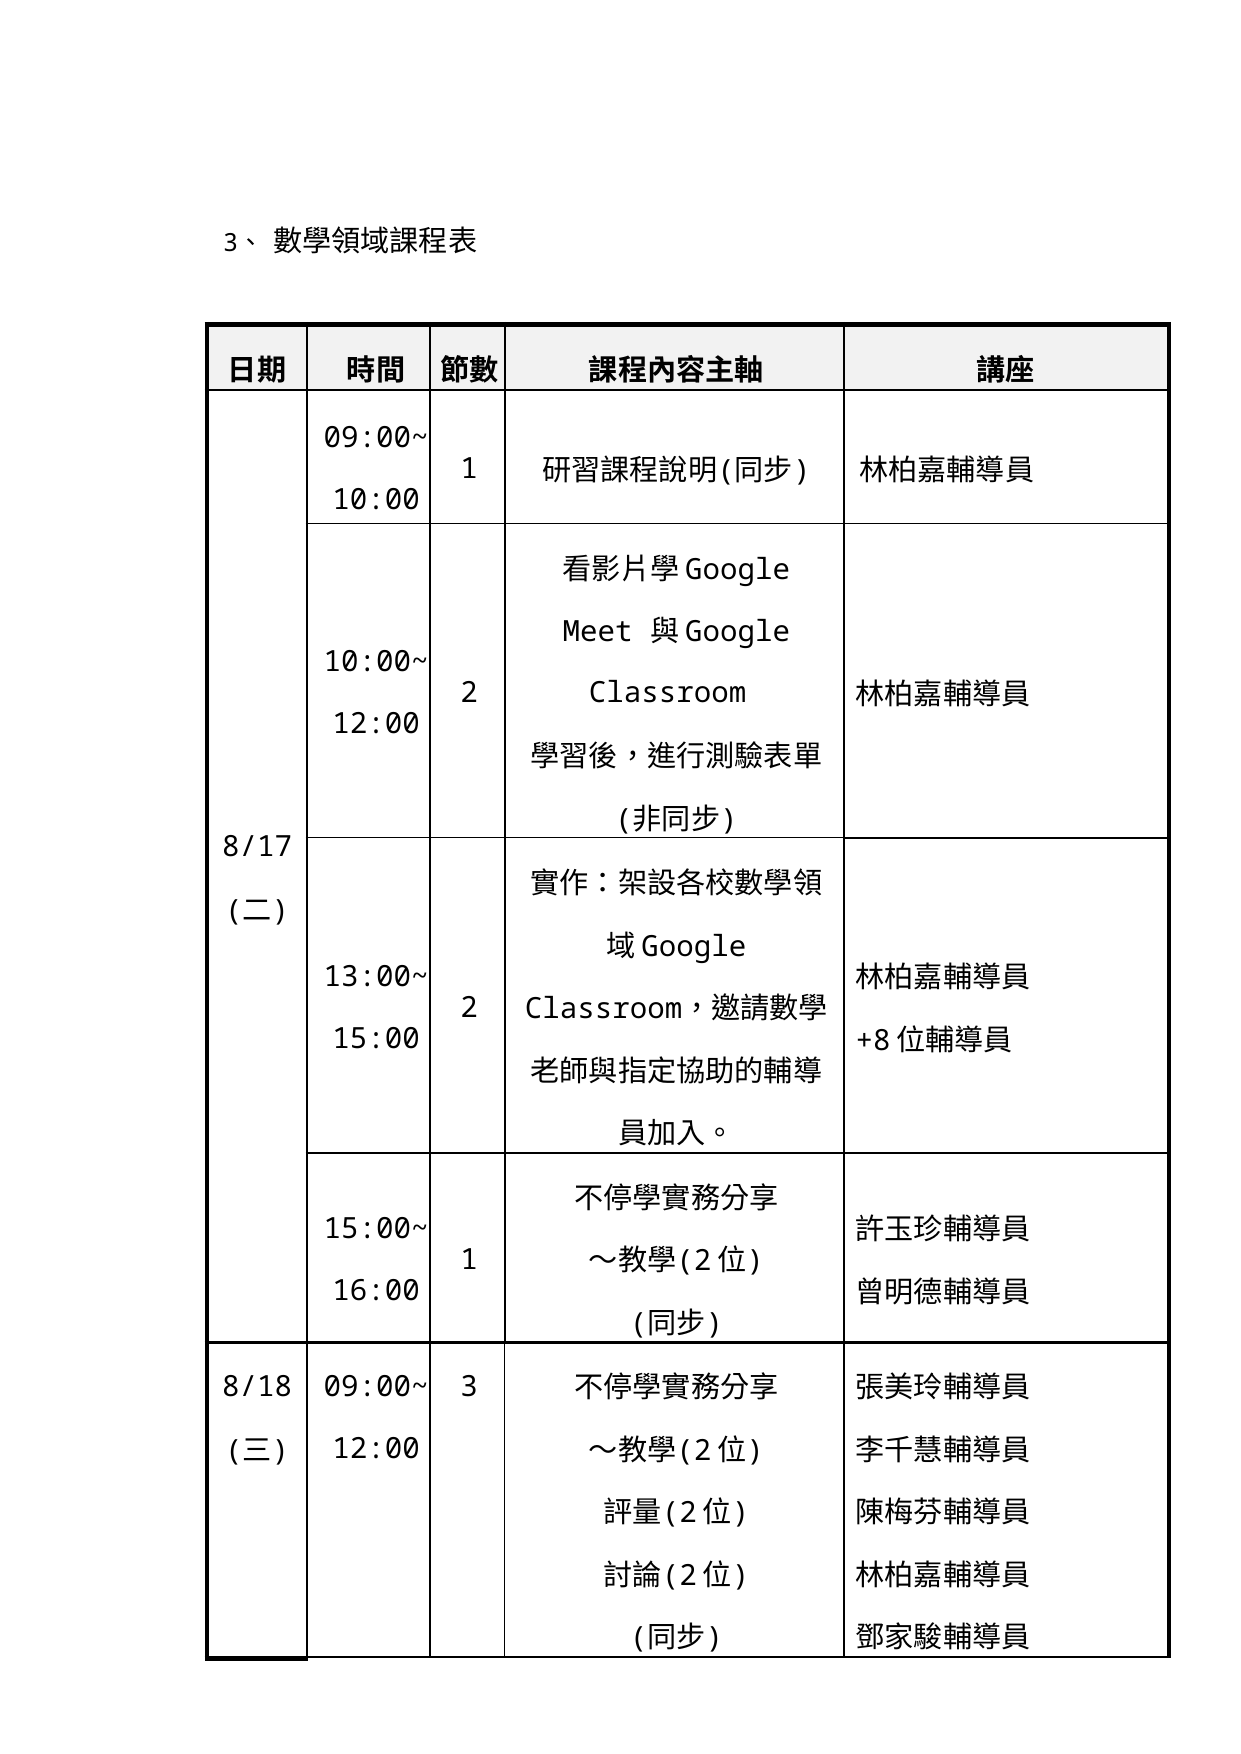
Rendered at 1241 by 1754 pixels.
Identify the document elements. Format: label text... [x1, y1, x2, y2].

table_cell 不停學實務分享 〜教學(2位) (同步) [506, 1154, 843, 1341]
table_header 課程內容主軸 [506, 327, 843, 389]
table_cell 研習課程說明(同步) [506, 391, 843, 523]
table_header 日期 [209, 327, 306, 389]
table_header 時間 [308, 327, 429, 389]
table_cell 林柏嘉輔導員 [845, 391, 1167, 523]
table_cell 不停學實務分享 〜教學(2位) 評量(2位) 討論(2位) (同步) [505, 1344, 843, 1656]
table_cell 2 [431, 524, 504, 837]
table_cell 15:00~ 16:00 [308, 1154, 429, 1341]
table_cell 張美玲輔導員 李千慧輔導員 陳梅芬輔導員 林柏嘉輔導員 鄧家駿輔導員 [845, 1344, 1167, 1656]
table_cell 2 [431, 838, 504, 1152]
table_cell 8/17 (二) [209, 391, 306, 1341]
table_header 節數 [431, 327, 504, 389]
table_cell 看影片學Google Meet 與Google Classroom 學習後，進行測驗表單 (非同步) [506, 524, 843, 837]
table_cell 林柏嘉輔導員 +8位輔導員 [845, 839, 1167, 1152]
table_cell 3 [431, 1344, 504, 1656]
table_cell 1 [431, 1154, 504, 1341]
table_cell 林柏嘉輔導員 [845, 524, 1167, 837]
table_cell 13:00~ 15:00 [308, 838, 429, 1152]
table_cell 8/18 (三) [209, 1344, 306, 1656]
table_header 講座 [845, 327, 1167, 389]
table_cell 10:00~ 12:00 [308, 524, 429, 837]
table_cell 09:00~ 12:00 [308, 1344, 429, 1656]
table_cell 許玉珍輔導員 曾明德輔導員 [845, 1154, 1167, 1341]
table_cell 09:00~ 10:00 [308, 391, 429, 523]
list 數學領域課程表 [223, 197, 1053, 259]
table_cell 1 [431, 391, 504, 523]
table_cell 實作：架設各校數學領域Google Classroom，邀請數學老師與指定協助的輔導員加入。 [506, 838, 843, 1152]
